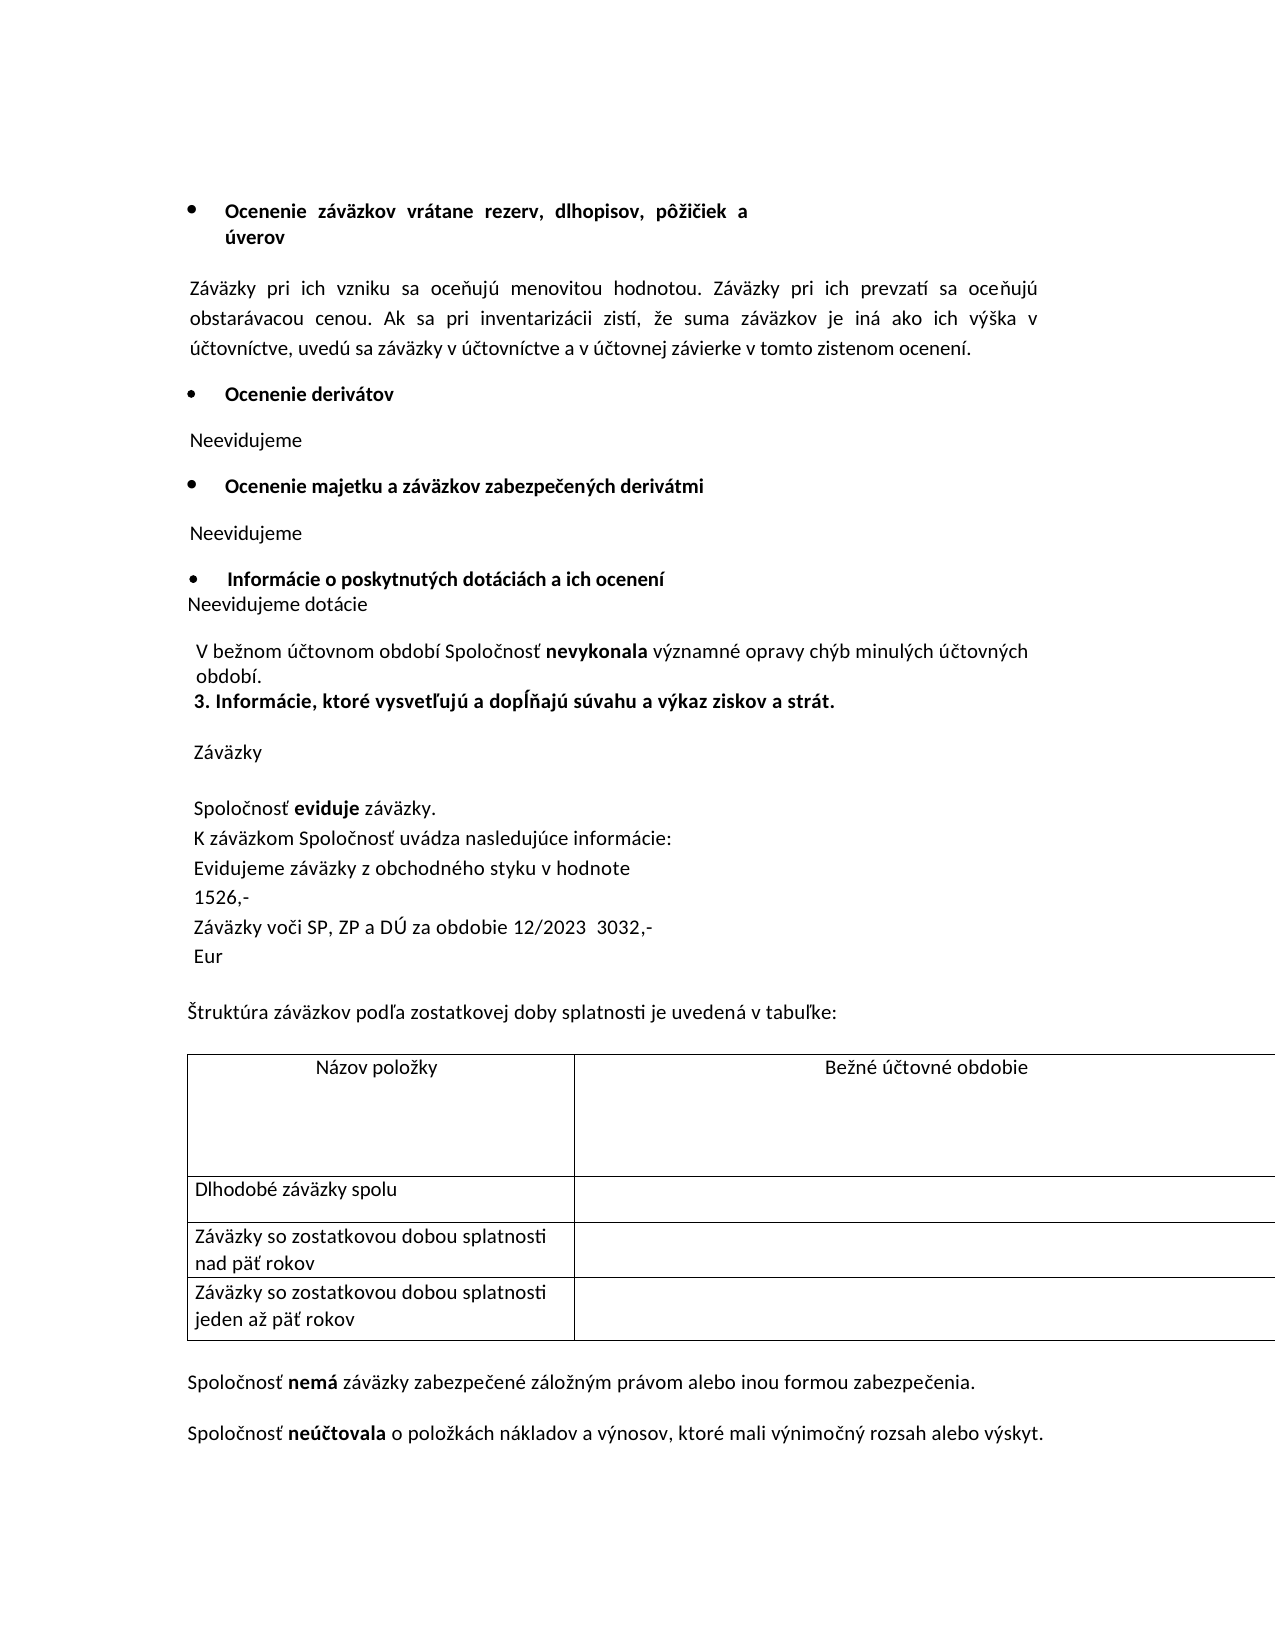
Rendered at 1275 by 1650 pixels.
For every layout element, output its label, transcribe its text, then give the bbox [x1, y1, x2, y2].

text Spoločnosť eviduje záväzky. K záväzkom Spoločnosť uvádza nasledujúce informácie: [194, 791, 927, 851]
table_cell Dlhodobé záväzky spolu [188, 1177, 574, 1222]
text Neevidujeme [189, 427, 1087, 453]
text Záväzky [194, 739, 1087, 765]
table_header Názov položky [188, 1055, 574, 1129]
text Neevidujeme dotácie [187, 592, 1087, 617]
list Ocenenie záväzkov vrátane rezerv, dlhopisov, pôžičiek a úverov [187, 198, 748, 249]
table_cell [575, 1223, 1275, 1277]
text 3. Informácie, ktoré vysvetľujú a dopĺňajú súvahu a výkaz ziskov a strát. [194, 689, 837, 739]
table_cell 14 000 [575, 1177, 1275, 1222]
table_cell [575, 1278, 1275, 1339]
text Spoločnosť neúčtovala o položkách nákladov a výnosov, ktoré mali výnimočný rozsah alebo výskyt. [187, 1420, 1087, 1446]
text V bežnom účtovnom období Spoločnosť nevykonala významné opravy chýb minulých účtovných období. [196, 638, 1087, 689]
text Záväzky pri ich vzniku sa oceňujú menovitou hodnotou. Záväzky pri ich prevzatí sa oceňujú obstarávacou cenou. Ak sa pri inventarizácii zistí, že suma záväzkov je iná ako ich výška v účtovníctve, uvedú sa záväzky v účtovníctve a v účtovnej závierke v tomto zistenom ocenení. [189, 270, 1037, 360]
list Ocenenie majetku a záväzkov zabezpečených derivátmi [187, 473, 1087, 499]
table_cell Záväzky so zostatkovou dobou splatnosti nad päť rokov [188, 1223, 574, 1277]
list Informácie o poskytnutých dotáciách a ich ocenení [189, 566, 1087, 592]
table_cell Záväzky so zostatkovou dobou splatnosti jeden až päť rokov [188, 1278, 574, 1339]
text Štruktúra záväzkov podľa zostatkovej doby splatnosti je uvedená v tabuľke: [187, 999, 1087, 1024]
table_cell [188, 1129, 574, 1176]
table_cell 2 014 [575, 1129, 1275, 1176]
text Evidujeme záväzky z obchodného styku v hodnote 1526,- Záväzky voči SP, ZP a DÚ za obdobie 12/2023 3032,- Eur [194, 851, 674, 969]
text Spoločnosť nemá záväzky zabezpečené záložným právom alebo inou formou zabezpečenia. [187, 1369, 1087, 1395]
text Neevidujeme [189, 520, 1087, 545]
list Ocenenie derivátov [187, 381, 1087, 406]
table_header Bežné účtovné obdobie [575, 1055, 1275, 1129]
